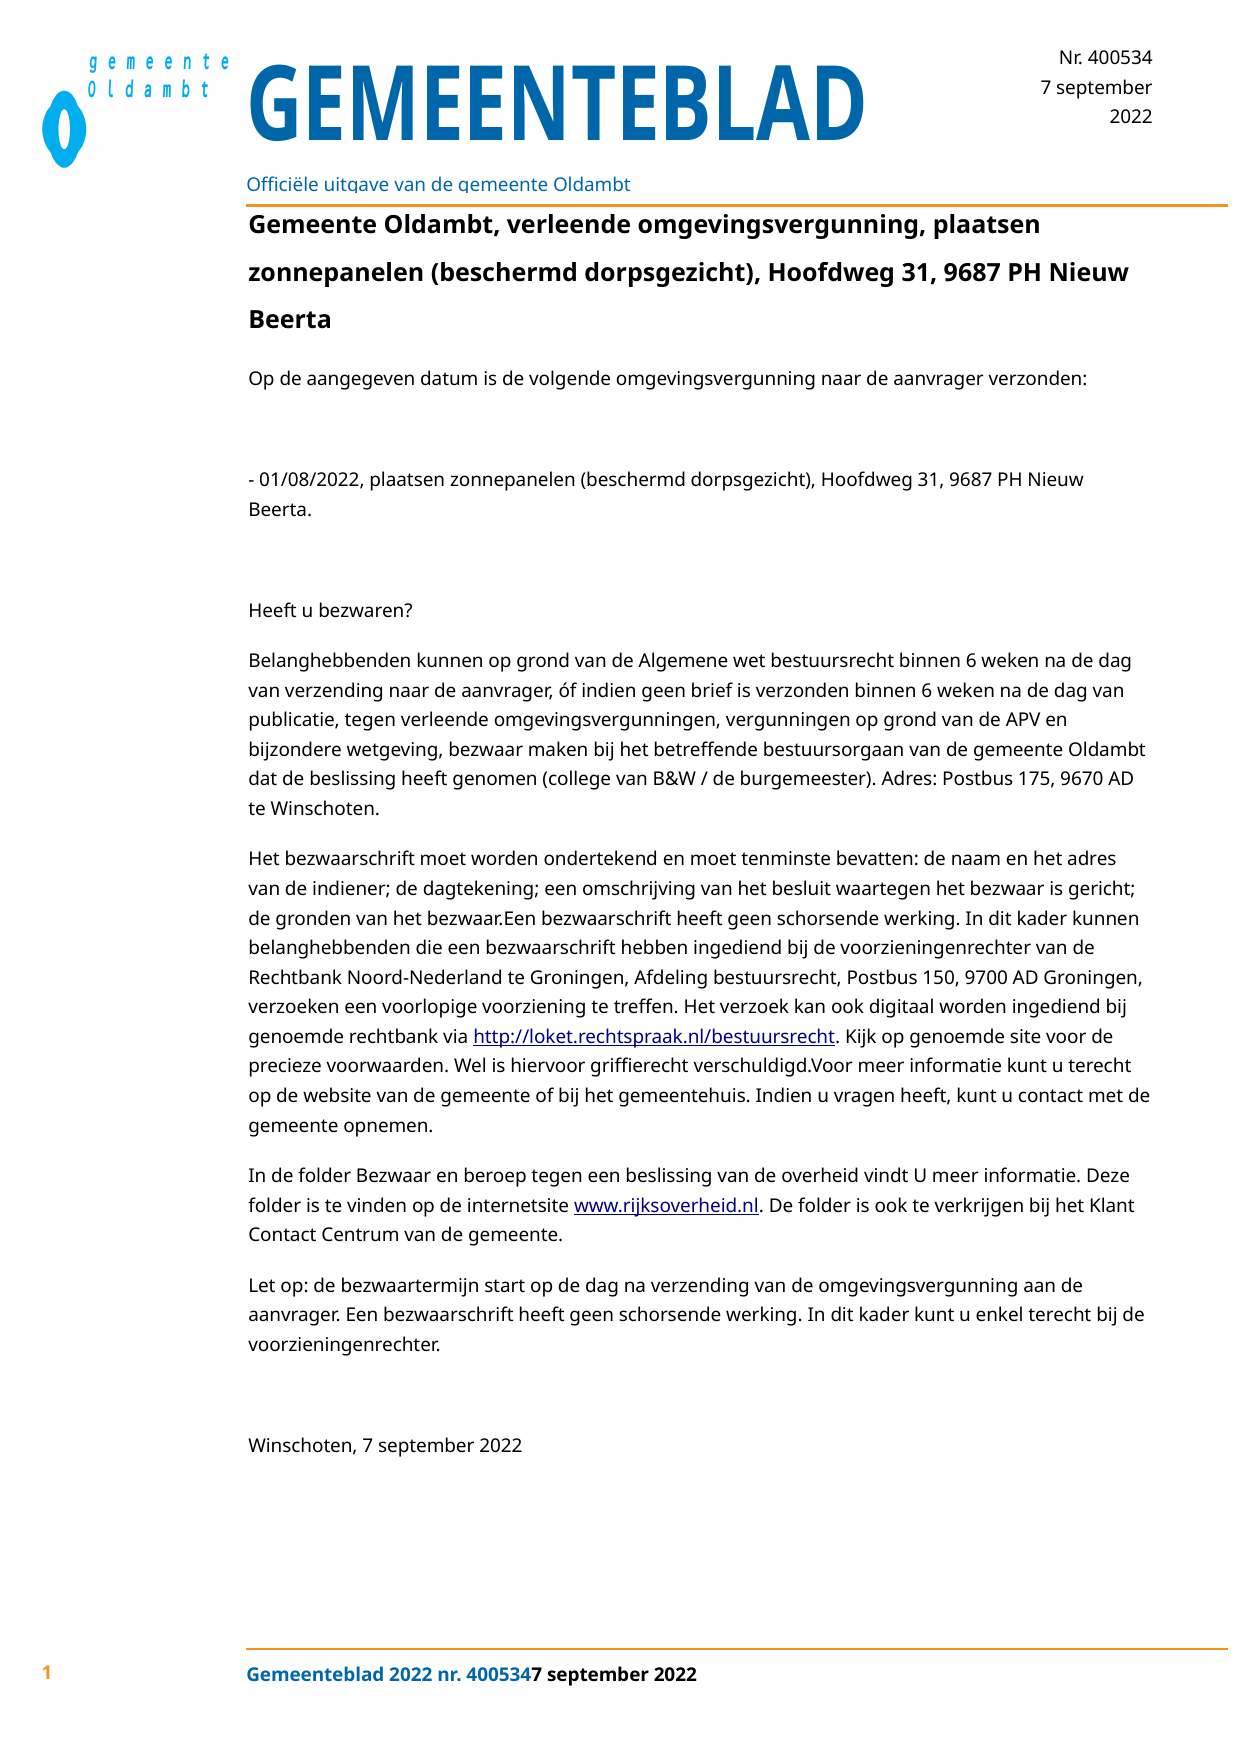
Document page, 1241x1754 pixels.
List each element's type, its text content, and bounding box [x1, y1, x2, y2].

text Heeft u bezwaren? [248, 597, 1152, 622]
text Gemeente Oldambt, verleende omgevingsvergunning, plaatsen zonnepanelen (beschermd dorpsgezicht), Hoofdweg 31, 9687 PH Nieuw Beerta [248, 207, 1152, 336]
text In de folder Bezwaar en beroep tegen een beslissing van de overheid vindt U meer informatie. Deze folder is te vinden op de internetsite www.rijksoverheid.nl. De folder is ook te verkrijgen bij het Klant Contact Centrum van de gemeente. [248, 1162, 1152, 1247]
text Het bezwaarschrift moet worden ondertekend en moet tenminste bevatten: de naam en het adres van de indiener; de dagtekening; een omschrijving van het besluit waartegen het bezwaar is gericht; de gronden van het bezwaar.Een bezwaarschrift heeft geen schorsende werking. In dit kader kunnen belanghebbenden die een bezwaarschrift hebben ingediend bij de voorzieningenrechter van de Rechtbank Noord-Nederland te Groningen, Afdeling bestuursrecht, Postbus 150, 9700 AD Groningen, verzoeken een voorlopige voorziening te treffen. Het verzoek kan ook digitaal worden ingediend bij genoemde rechtbank via http://loket.rechtspraak.nl/bestuursrecht. Kijk op genoemde site voor de precieze voorwaarden. Wel is hiervoor griffierecht verschuldigd.Voor meer informatie kunt u terecht op de website van de gemeente of bij het gemeentehuis. Indien u vragen heeft, kunt u contact met de gemeente opnemen. [248, 846, 1152, 1137]
text Belanghebbenden kunnen op grond van de Algemene wet bestuursrecht binnen 6 weken na de dag van verzending naar de aanvrager, óf indien geen brief is verzonden binnen 6 weken na de dag van publicatie, tegen verleende omgevingsvergunningen, vergunningen op grond van de APV en bijzondere wetgeving, bezwaar maken bij het betreffende bestuursorgaan van de gemeente Oldambt dat de beslissing heeft genomen (college van B&W / de burgemeester). Adres: Postbus 175, 9670 AD te Winschoten. [248, 647, 1152, 821]
text Winschoten, 7 september 2022 [248, 1432, 1152, 1457]
text Op de aangegeven datum is de volgende omgevingsvergunning naar de aanvrager verzonden: [248, 366, 1152, 391]
text Let op: de bezwaartermijn start op de dag na verzending van de omgevingsvergunning aan de aanvrager. Een bezwaarschrift heeft geen schorsende werking. In dit kader kunt u enkel terecht bij de voorzieningenrechter. [248, 1272, 1152, 1357]
text - 01/08/2022, plaatsen zonnepanelen (beschermd dorpsgezicht), Hoofdweg 31, 9687 PH Nieuw Beerta. [248, 466, 1152, 522]
picture [41, 47, 231, 172]
